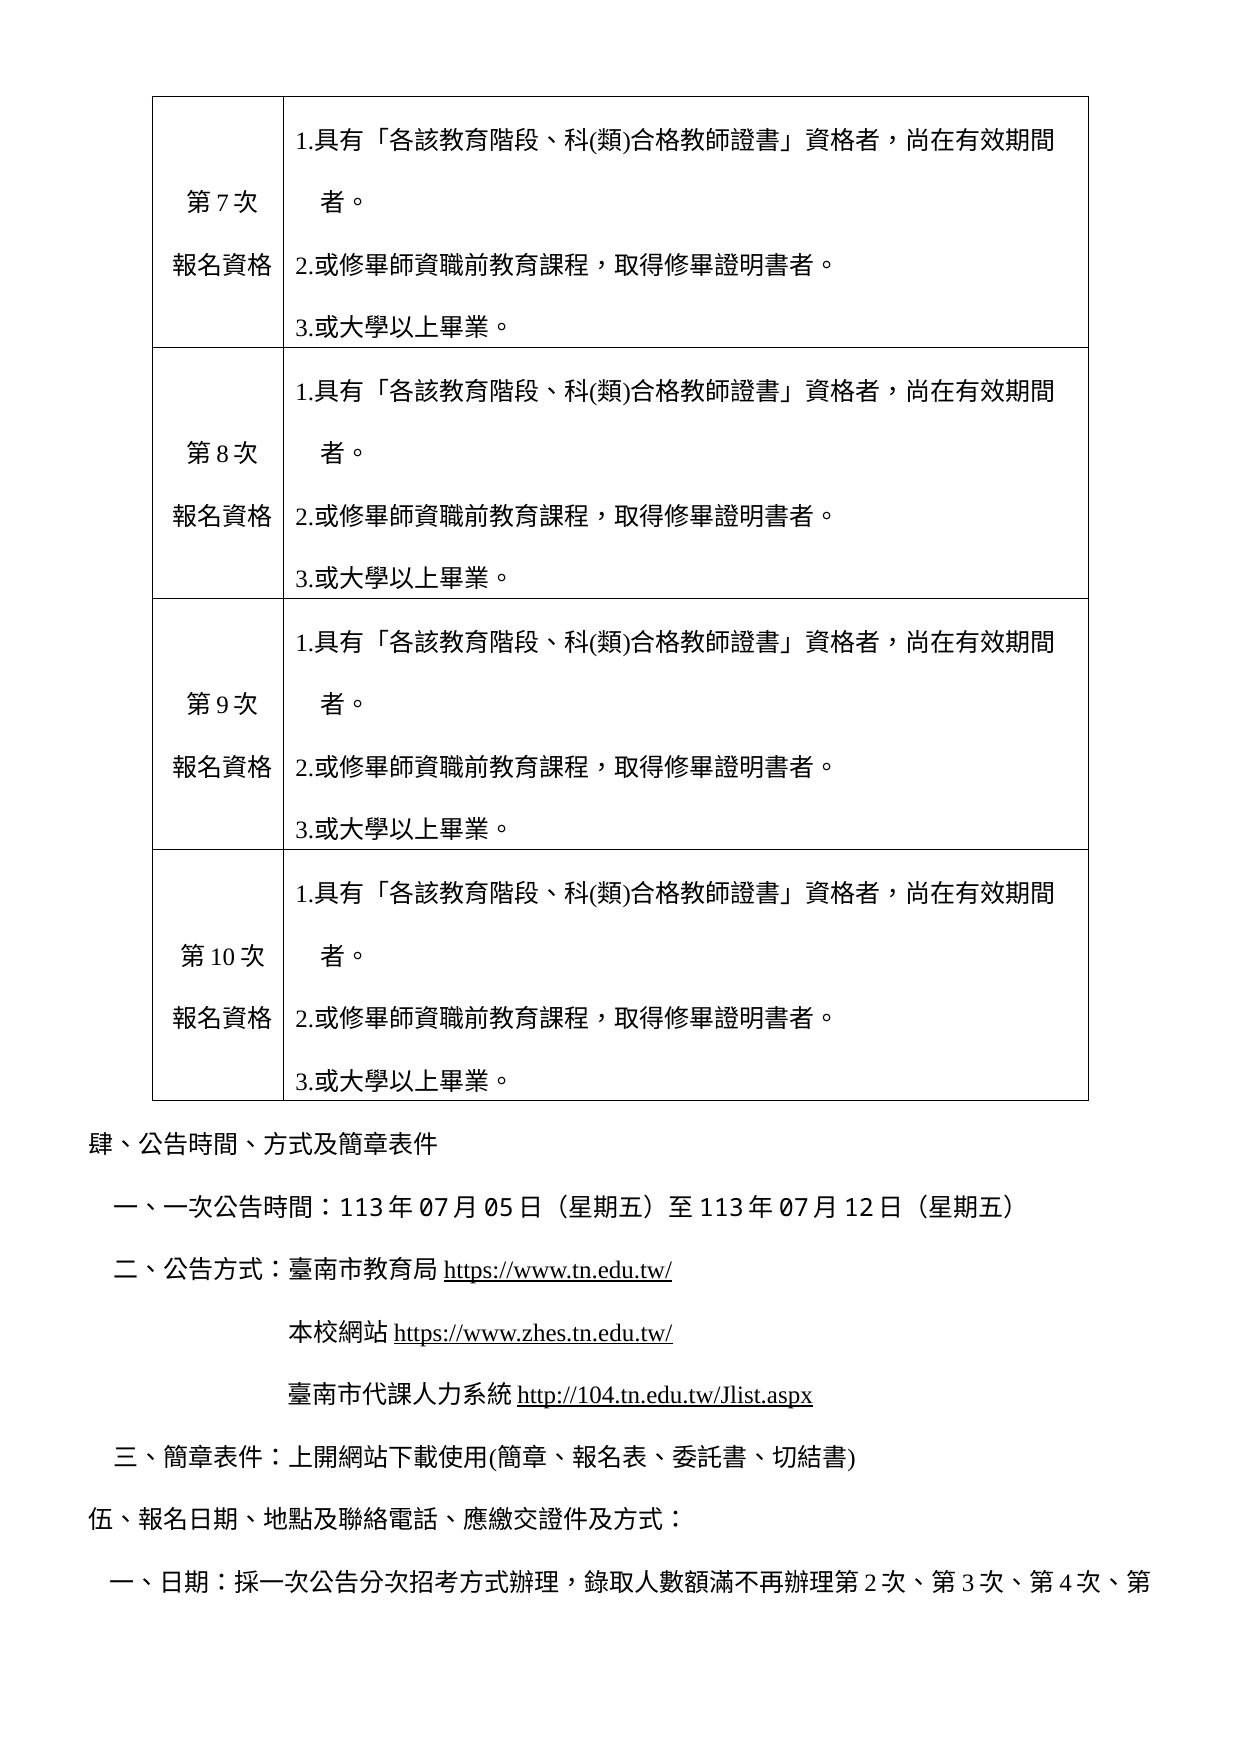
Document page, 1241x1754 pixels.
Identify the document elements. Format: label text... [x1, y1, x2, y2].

table_cell 第9次 報名資格 [153, 599, 283, 849]
table_cell 第10次 報名資格 [153, 850, 283, 1100]
table_cell 1.具有「各該教育階段、科(類)合格教師證書」資格者，尚在有效期間者。 2.或修畢師資職前教育課程，取得修畢證明書者。 3.或大學以上畢業。 [284, 850, 1088, 1100]
text 三、簡章表件：上開網站下載使用(簡章、報名表、委託書、切結書) [89, 1413, 1152, 1476]
list 肆、公告時間、方式及簡章表件 [89, 1101, 1152, 1163]
table_cell 1.具有「各該教育階段、科(類)合格教師證書」資格者，尚在有效期間者。 2.或修畢師資職前教育課程，取得修畢證明書者。 3.或大學以上畢業。 [284, 97, 1088, 347]
text 臺南市代課人力系統http://104.tn.edu.tw/Jlist.aspx [89, 1351, 1152, 1413]
table_cell 第7次 報名資格 [153, 97, 283, 347]
table_cell 1.具有「各該教育階段、科(類)合格教師證書」資格者，尚在有效期間者。 2.或修畢師資職前教育課程，取得修畢證明書者。 3.或大學以上畢業。 [284, 599, 1088, 849]
text 伍、報名日期、地點及聯絡電話、應繳交證件及方式： [89, 1476, 1152, 1538]
text 一、一次公告時間：113年07月05日（星期五）至113年07月12日（星期五） [89, 1163, 1152, 1226]
text 二、公告方式：臺南市教育局https://www.tn.edu.tw/ [89, 1226, 1152, 1288]
text 一、日期：採一次公告分次招考方式辦理，錄取人數額滿不再辦理第2次、第3次、第4次、第 [109, 1538, 1152, 1601]
table_cell 第8次 報名資格 [153, 348, 283, 598]
text 本校網站https://www.zhes.tn.edu.tw/ [89, 1288, 1152, 1351]
table_cell 1.具有「各該教育階段、科(類)合格教師證書」資格者，尚在有效期間者。 2.或修畢師資職前教育課程，取得修畢證明書者。 3.或大學以上畢業。 [284, 348, 1088, 598]
